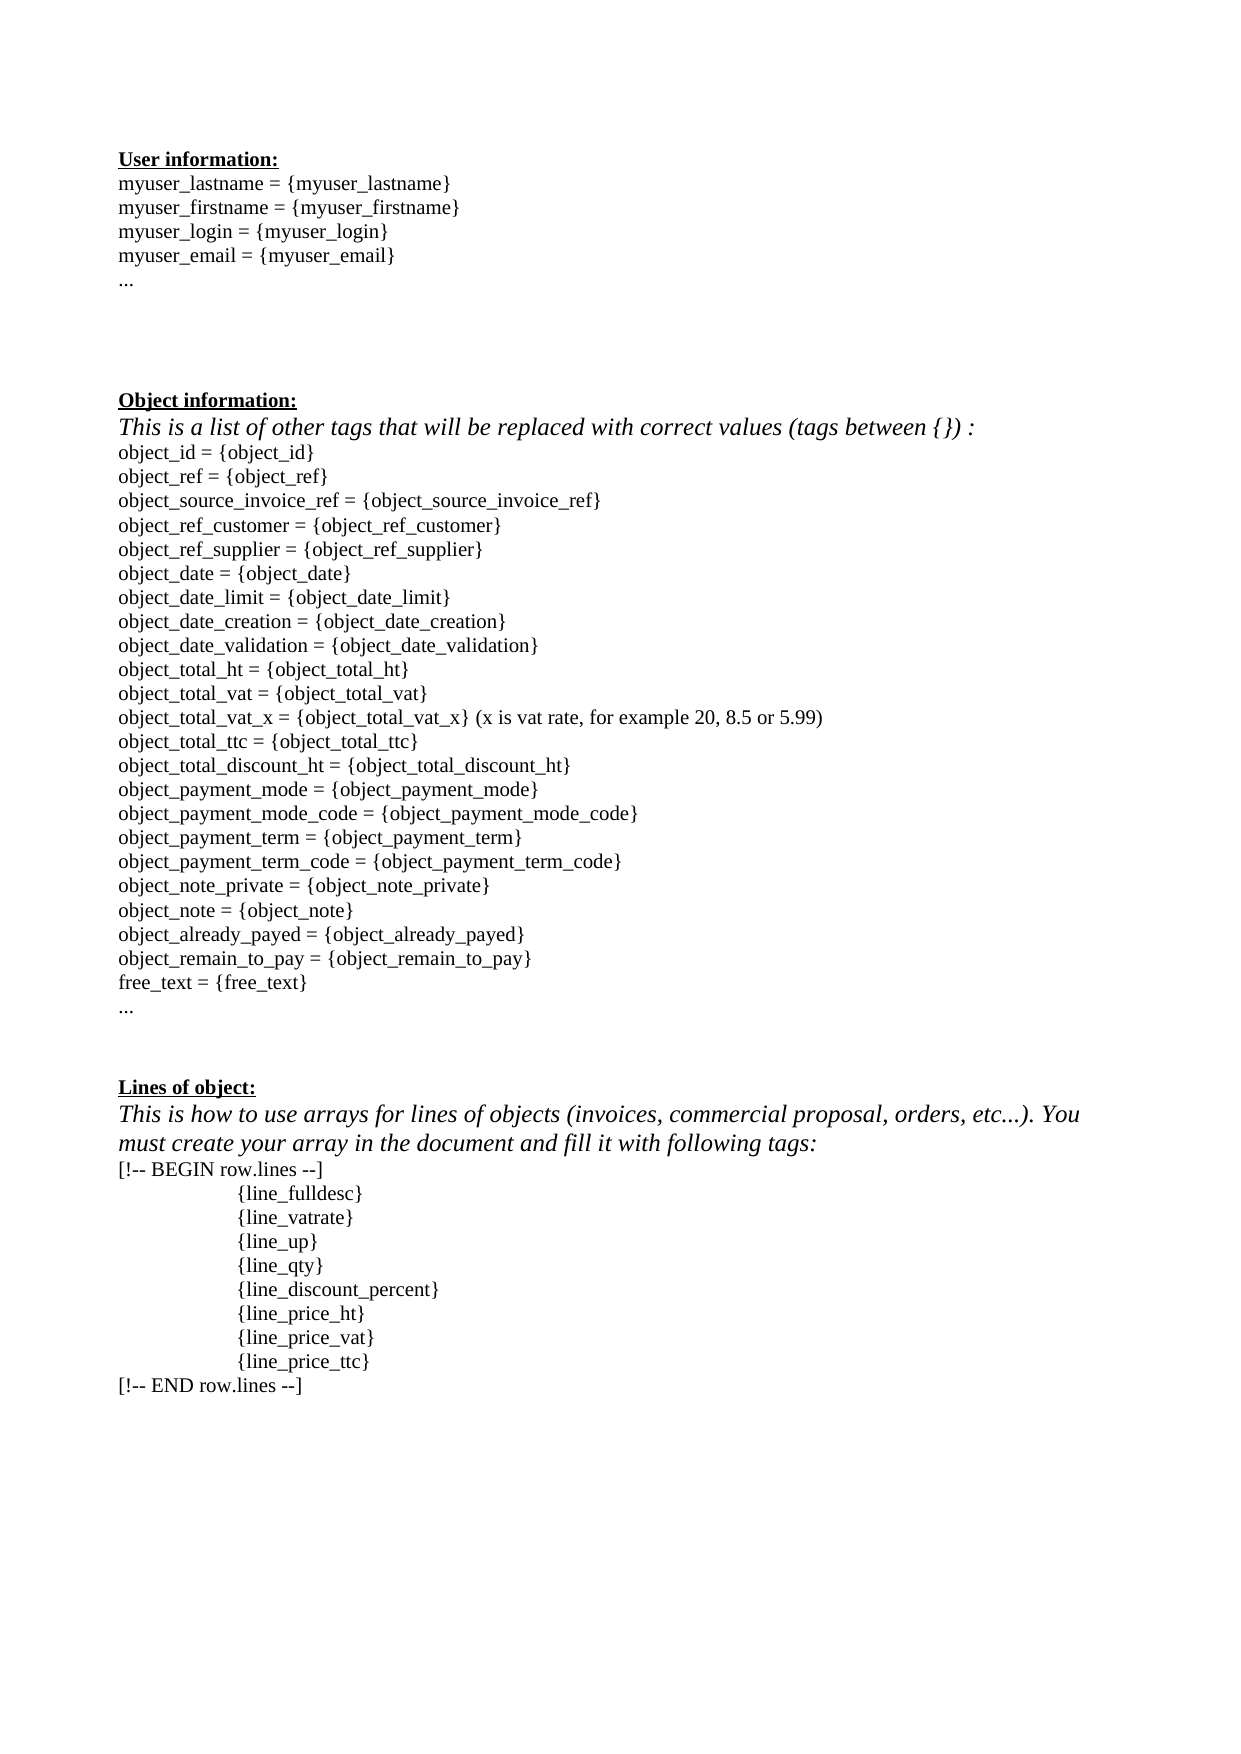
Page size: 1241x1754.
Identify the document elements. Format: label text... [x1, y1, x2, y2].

text User information: [118, 147, 1122, 171]
text object_ref_supplier = {object_ref_supplier} [118, 537, 1122, 561]
text {line_vatrate} [118, 1205, 1122, 1229]
text object_id = {object_id} [118, 440, 1122, 464]
text object_date = {object_date} [118, 561, 1122, 585]
text object_total_ttc = {object_total_ttc} [118, 729, 1122, 753]
text object_payment_term_code = {object_payment_term_code} [118, 849, 1122, 873]
text object_remain_to_pay = {object_remain_to_pay} [118, 946, 1122, 970]
text myuser_lastname = {myuser_lastname} [118, 171, 1122, 195]
text object_total_ht = {object_total_ht} [118, 657, 1122, 681]
text object_note = {object_note} [118, 897, 1122, 922]
text {line_price_ht} [118, 1301, 1122, 1325]
text object_payment_mode_code = {object_payment_mode_code} [118, 801, 1122, 825]
text object_total_discount_ht = {object_total_discount_ht} [118, 753, 1122, 777]
text [!-- BEGIN row.lines --] [118, 1157, 1122, 1181]
text object_date_validation = {object_date_validation} [118, 633, 1122, 657]
text {line_discount_percent} [118, 1277, 1122, 1301]
text myuser_email = {myuser_email} [118, 243, 1122, 267]
text object_payment_term = {object_payment_term} [118, 825, 1122, 849]
text {line_up} [118, 1229, 1122, 1253]
text {line_fulldesc} [118, 1181, 1122, 1205]
text {line_qty} [118, 1253, 1122, 1277]
text object_already_payed = {object_already_payed} [118, 922, 1122, 946]
text object_note_private = {object_note_private} [118, 873, 1122, 897]
text object_total_vat = {object_total_vat} [118, 681, 1122, 705]
text {line_price_vat} [118, 1325, 1122, 1349]
text Lines of object: [118, 1075, 1122, 1099]
text object_date_creation = {object_date_creation} [118, 609, 1122, 633]
text ... [118, 994, 1122, 1018]
text Object information: [118, 387, 1122, 412]
text ... [118, 267, 1122, 291]
text myuser_firstname = {myuser_firstname} [118, 195, 1122, 219]
text myuser_login = {myuser_login} [118, 219, 1122, 243]
text {line_price_ttc} [118, 1349, 1122, 1373]
text object_total_vat_x = {object_total_vat_x} (x is vat rate, for example 20, 8.5 or 5.99) [118, 705, 1122, 729]
text object_payment_mode = {object_payment_mode} [118, 777, 1122, 801]
text object_ref = {object_ref} [118, 464, 1122, 488]
text [!-- END row.lines --] [118, 1373, 1122, 1397]
text object_source_invoice_ref = {object_source_invoice_ref} [118, 488, 1122, 512]
text object_ref_customer = {object_ref_customer} [118, 512, 1122, 537]
text free_text = {free_text} [118, 970, 1122, 994]
text object_date_limit = {object_date_limit} [118, 585, 1122, 609]
text This is a list of other tags that will be replaced with correct values (tags between {}) : [118, 412, 1122, 440]
text This is how to use arrays for lines of objects (invoices, commercial proposal, orders, etc...). You must create your array in the document and fill it with following tags: [118, 1099, 1122, 1157]
